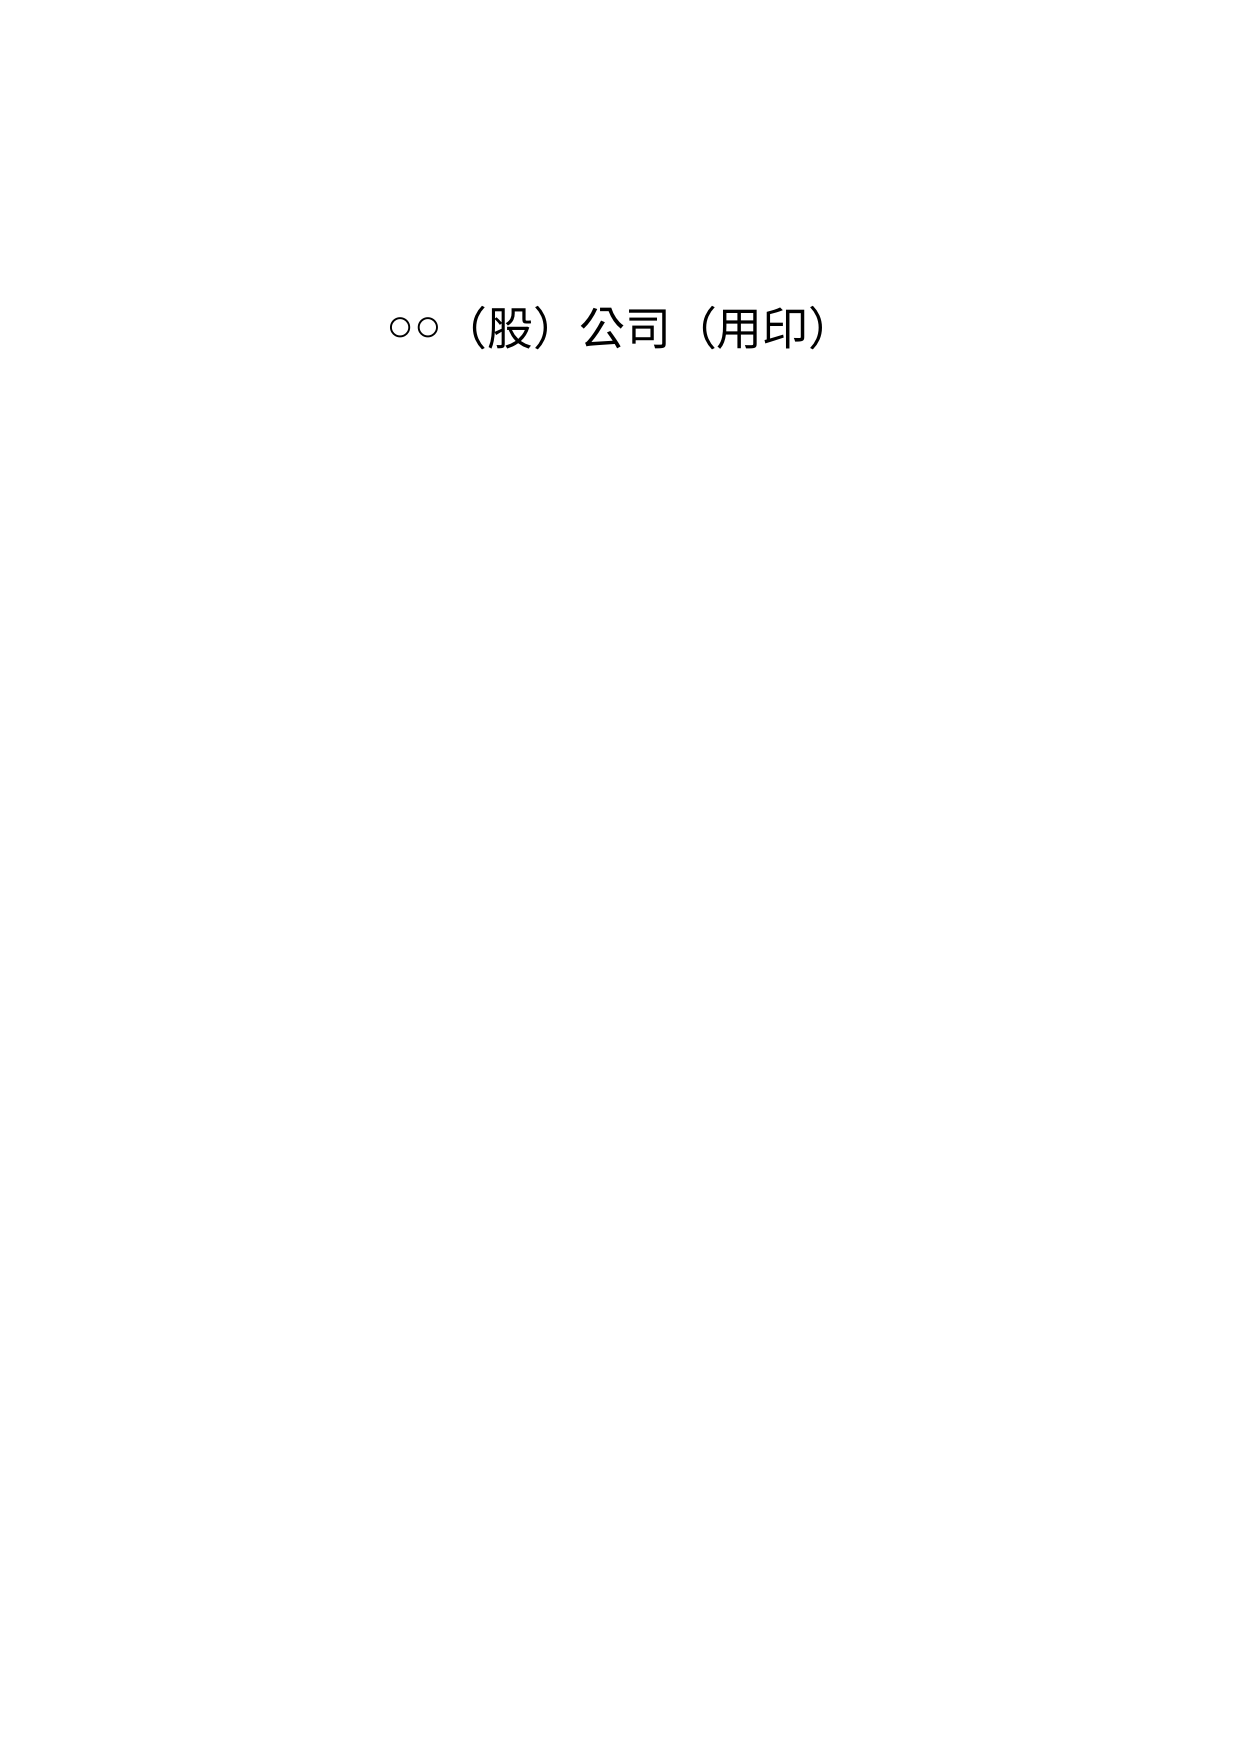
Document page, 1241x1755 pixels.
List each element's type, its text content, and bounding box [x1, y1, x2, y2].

text ○○（股）公司（用印） [177, 252, 1063, 377]
